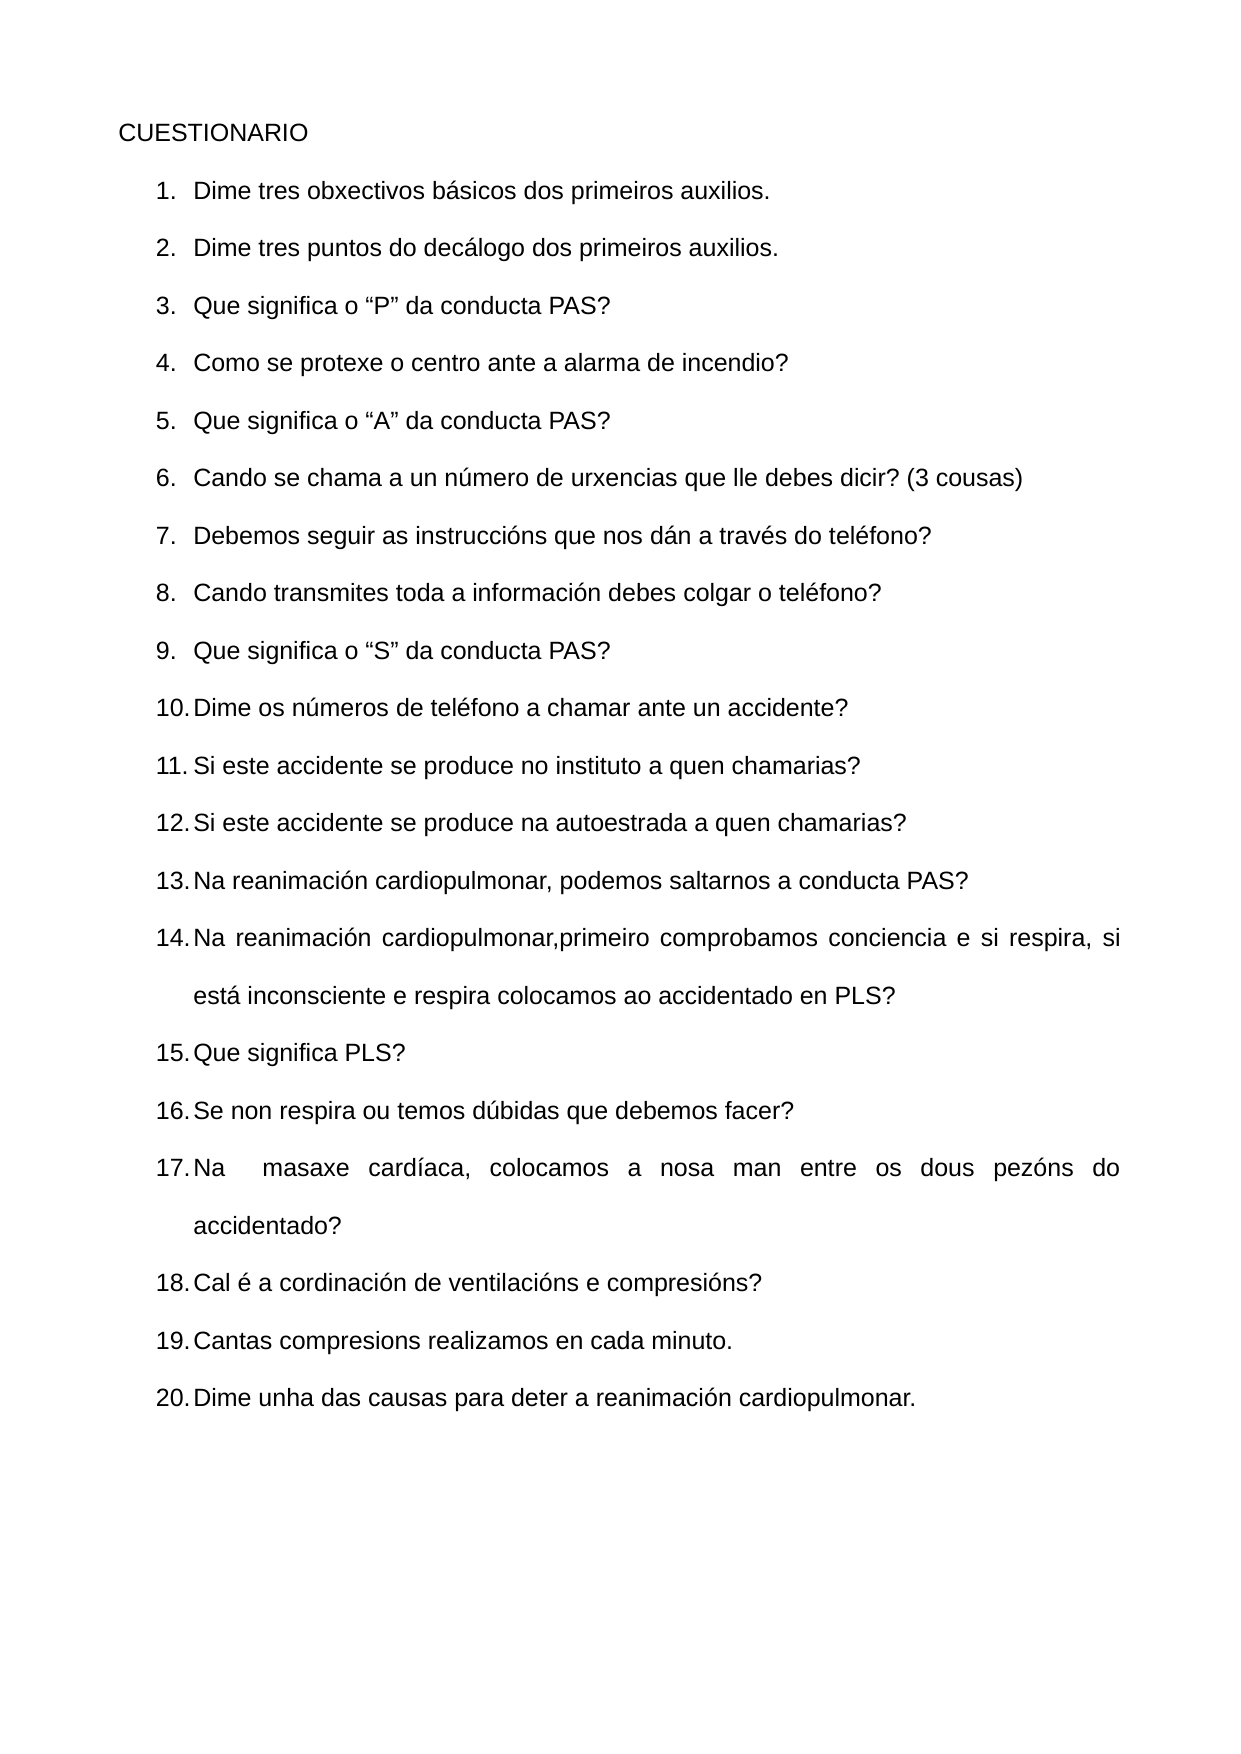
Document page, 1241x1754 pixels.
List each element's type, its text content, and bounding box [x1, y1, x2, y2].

list Na masaxe cardíaca, colocamos a nosa man entre os dous pezóns do accidentado? [156, 1153, 1122, 1239]
list Na reanimación cardiopulmonar, podemos saltarnos a conducta PAS? [156, 866, 1122, 894]
list Dime tres puntos do decálogo dos primeiros auxilios. [156, 233, 1122, 262]
list Cantas compresions realizamos en cada minuto. [156, 1326, 1122, 1354]
list Que significa o “S” da conducta PAS? [156, 636, 1122, 664]
list Como se protexe o centro ante a alarma de incendio? [156, 348, 1122, 377]
list Que significa PLS? [156, 1038, 1122, 1067]
list Cal é a cordinación de ventilacións e compresións? [156, 1268, 1122, 1297]
list Dime os números de teléfono a chamar ante un accidente? [156, 693, 1122, 722]
list Que significa o “P” da conducta PAS? [156, 291, 1122, 319]
list Na reanimación cardiopulmonar,primeiro comprobamos conciencia e si respira, si está inconsciente e respira colocamos ao accidentado en PLS? [156, 923, 1122, 1009]
list Si este accidente se produce no instituto a quen chamarias? [156, 751, 1122, 779]
list Se non respira ou temos dúbidas que debemos facer? [156, 1096, 1122, 1124]
list Dime tres obxectivos básicos dos primeiros auxilios. [156, 176, 1122, 204]
list Cando transmites toda a información debes colgar o teléfono? [156, 578, 1122, 607]
list Debemos seguir as instruccións que nos dán a través do teléfono? [156, 521, 1122, 549]
list Si este accidente se produce na autoestrada a quen chamarias? [156, 808, 1122, 837]
list Cando se chama a un número de urxencias que lle debes dicir? (3 cousas) [156, 463, 1122, 492]
list Que significa o “A” da conducta PAS? [156, 406, 1122, 434]
text CUESTIONARIO [118, 118, 1122, 147]
list Dime unha das causas para deter a reanimación cardiopulmonar. [156, 1383, 1122, 1412]
